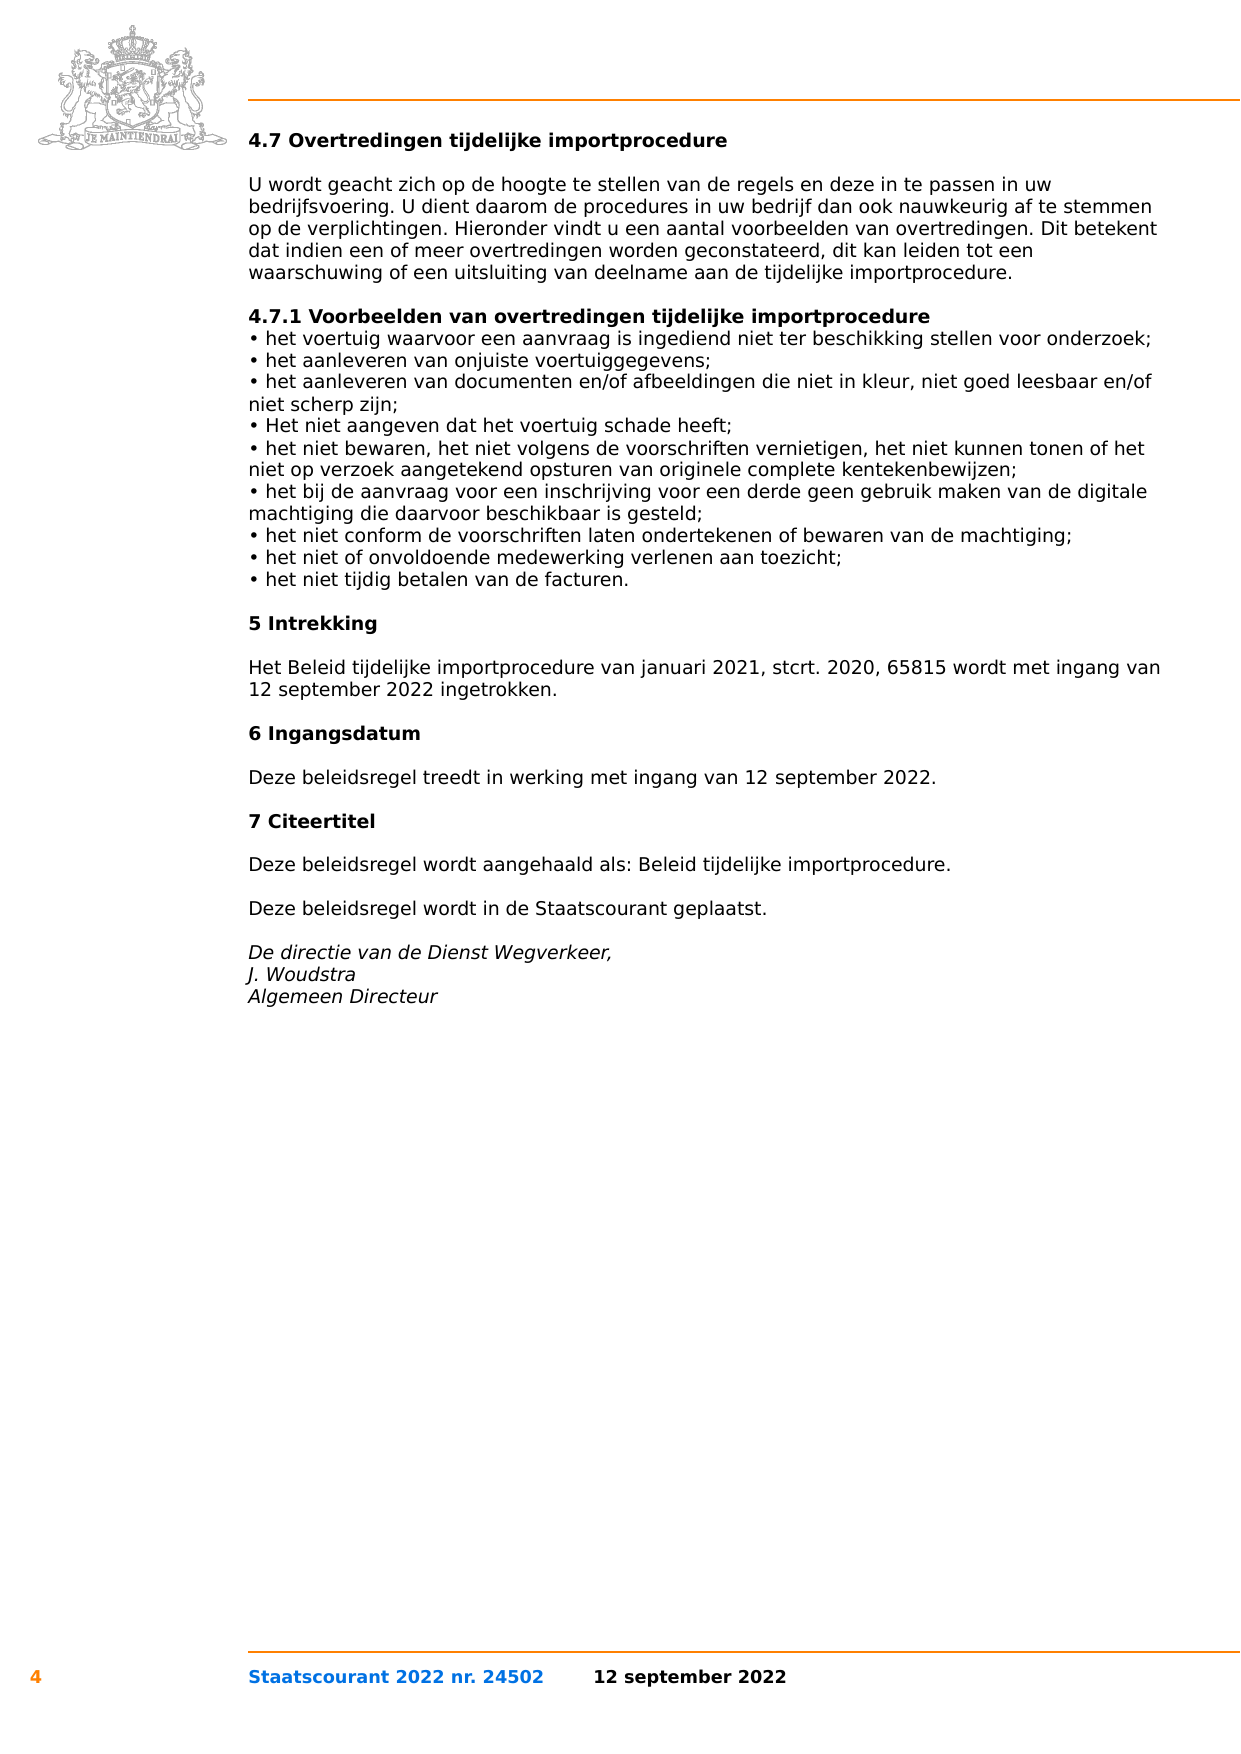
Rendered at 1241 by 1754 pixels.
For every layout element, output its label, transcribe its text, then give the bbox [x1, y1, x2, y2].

text U wordt geacht zich op de hoogte te stellen van de regels en deze in te passen in uw bedrijfsvoering. U dient daarom de procedures in uw bedrijf dan ook nauwkeurig af te stemmen op de verplichtingen. Hieronder vindt u een aantal voorbeelden van overtredingen. Dit betekent dat indien een of meer overtredingen worden geconstateerd, dit kan leiden tot een waarschuwing of een uitsluiting van deelname aan de tijdelijke importprocedure. [248, 174, 1163, 284]
picture [38, 25, 227, 150]
subtitle 6 Ingangsdatum [248, 723, 1163, 745]
text • het aanleveren van documenten en/of afbeeldingen die niet in kleur, niet goed leesbaar en/of niet scherp zijn; [248, 371, 1163, 415]
text Deze beleidsregel wordt aangehaald als: Beleid tijdelijke importprocedure. [248, 854, 1163, 876]
subtitle 5 Intrekking [248, 613, 1163, 635]
text • het niet conform de voorschriften laten ondertekenen of bewaren van de machtiging; [248, 525, 1163, 547]
text • het niet tijdig betalen van de facturen. [248, 569, 1163, 591]
subtitle 4.7 Overtredingen tijdelijke importprocedure [248, 130, 1163, 152]
text Deze beleidsregel treedt in werking met ingang van 12 september 2022. [248, 767, 1163, 789]
text • het voertuig waarvoor een aanvraag is ingediend niet ter beschikking stellen voor onderzoek; [248, 327, 1163, 349]
text • het aanleveren van onjuiste voertuiggegevens; [248, 349, 1163, 371]
text • het niet bewaren, het niet volgens de voorschriften vernietigen, het niet kunnen tonen of het niet op verzoek aangetekend opsturen van originele complete kentekenbewijzen; [248, 437, 1163, 481]
subtitle 4.7.1 Voorbeelden van overtredingen tijdelijke importprocedure [248, 306, 1163, 327]
text Deze beleidsregel wordt in de Staatscourant geplaatst. [248, 898, 1163, 920]
text De directie van de Dienst Wegverkeer, J. Woudstra Algemeen Directeur [248, 942, 1163, 1008]
text • Het niet aangeven dat het voertuig schade heeft; [248, 415, 1163, 437]
text Het Beleid tijdelijke importprocedure van januari 2021, stcrt. 2020, 65815 wordt met ingang van 12 september 2022 ingetrokken. [248, 657, 1163, 701]
text • het niet of onvoldoende medewerking verlenen aan toezicht; [248, 547, 1163, 569]
subtitle 7 Citeertitel [248, 811, 1163, 832]
text • het bij de aanvraag voor een inschrijving voor een derde geen gebruik maken van de digitale machtiging die daarvoor beschikbaar is gesteld; [248, 481, 1163, 525]
